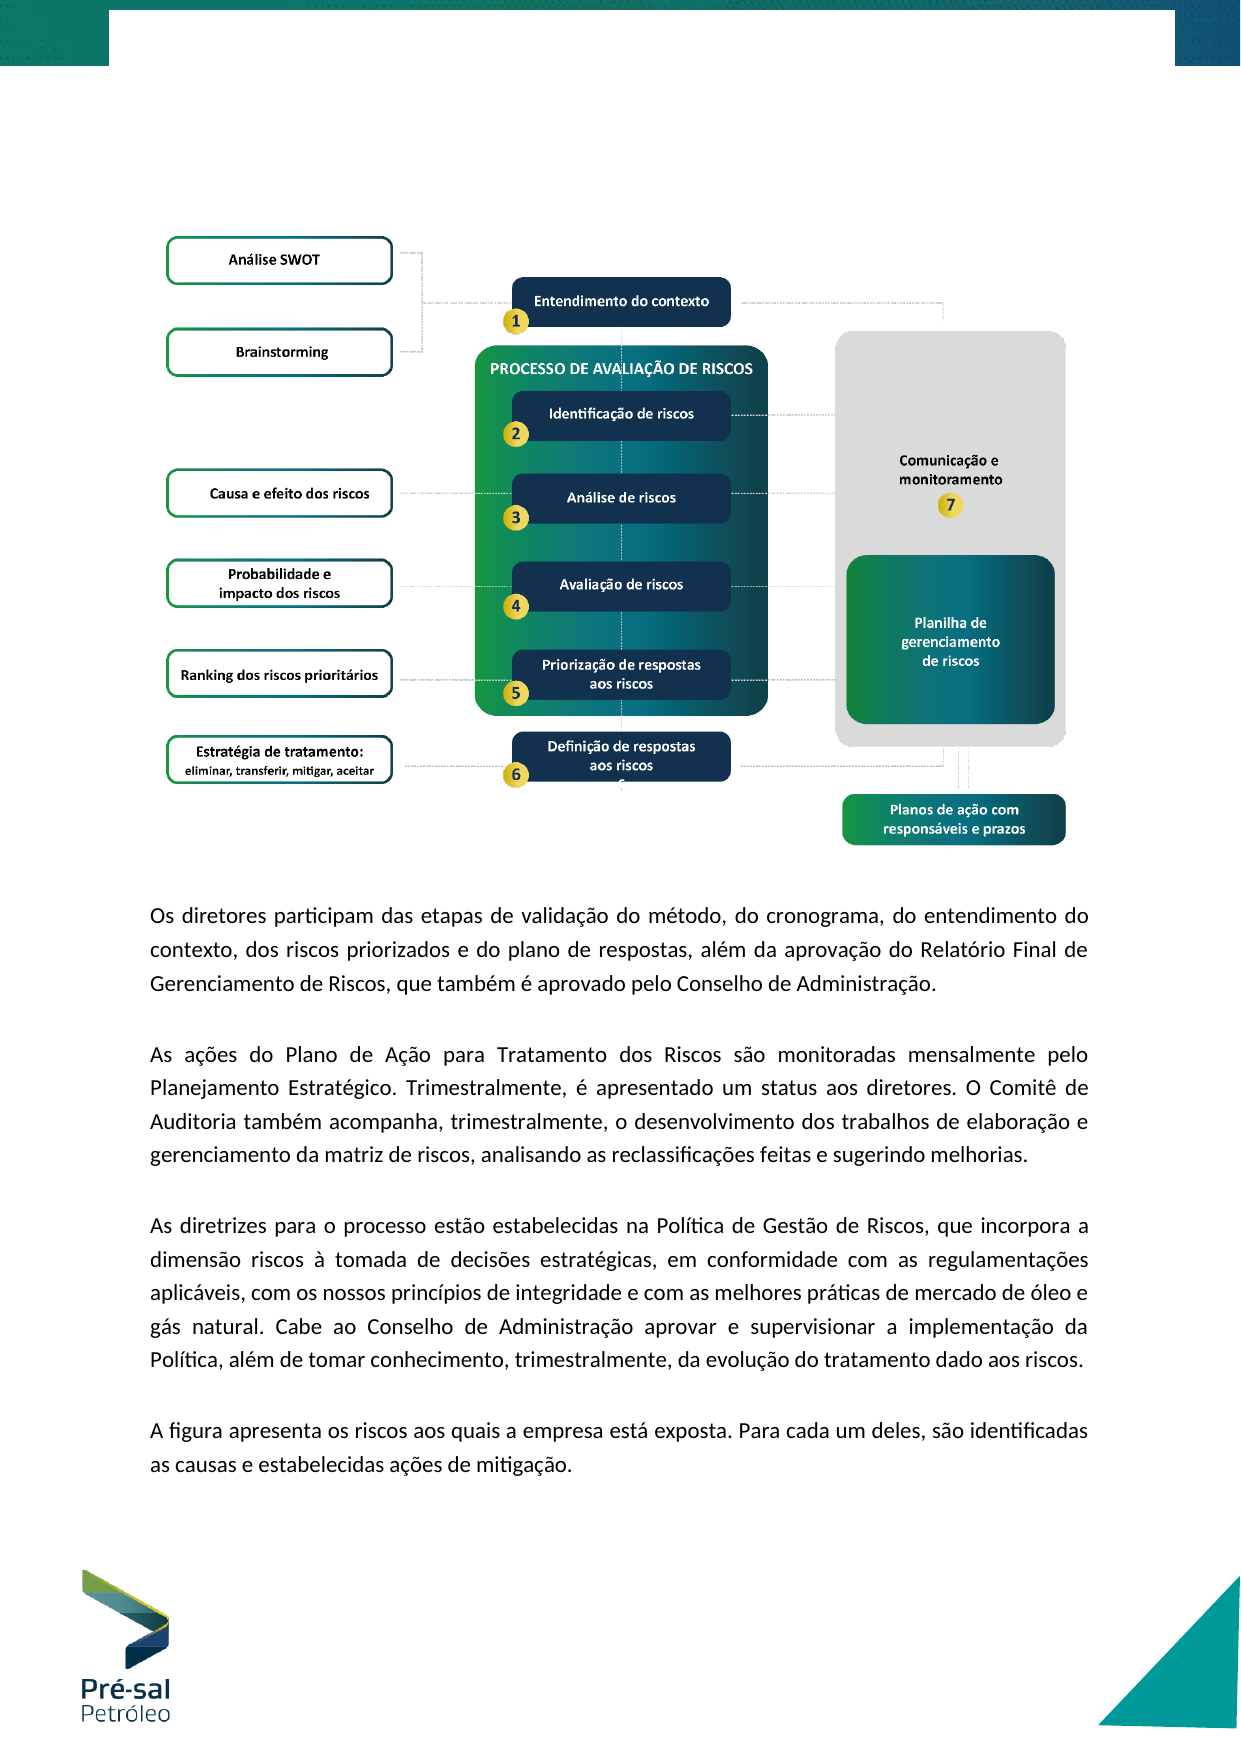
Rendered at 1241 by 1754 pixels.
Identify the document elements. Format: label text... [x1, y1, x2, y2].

text As diretrizes para o processo estão estabelecidas na Política de Gestão de Riscos, que incorpora a dimensão riscos à tomada de decisões estratégicas, em conformidade com as regulamentações aplicáveis, com os nossos princípios de integridade e com as melhores práticas de mercado de óleo e gás natural. Cabe ao Conselho de Administração aprovar e supervisionar a implementação da Política, além de tomar conhecimento, trimestralmente, da evolução do tratamento dado aos riscos. [150, 1211, 1090, 1373]
text As ações do Plano de Ação para Tratamento dos Riscos são monitoradas mensalmente pelo Planejamento Estratégico. Trimestralmente, é apresentado um status aos diretores. O Comitê de Auditoria também acompanha, trimestralmente, o desenvolvimento dos trabalhos de elaboração e gerenciamento da matriz de riscos, analisando as reclassificações feitas e sugerindo melhorias. [150, 1040, 1090, 1168]
text A figura apresenta os riscos aos quais a empresa está exposta. Para cada um deles, são identificadas as causas e estabelecidas ações de mitigação. [150, 1417, 1090, 1478]
text Os diretores participam das etapas de validação do método, do cronograma, do entendimento do contexto, dos riscos priorizados e do plano de respostas, além da aprovação do Relatório Final de Gerenciamento de Riscos, que também é aprovado pelo Conselho de Administração. [150, 902, 1090, 997]
